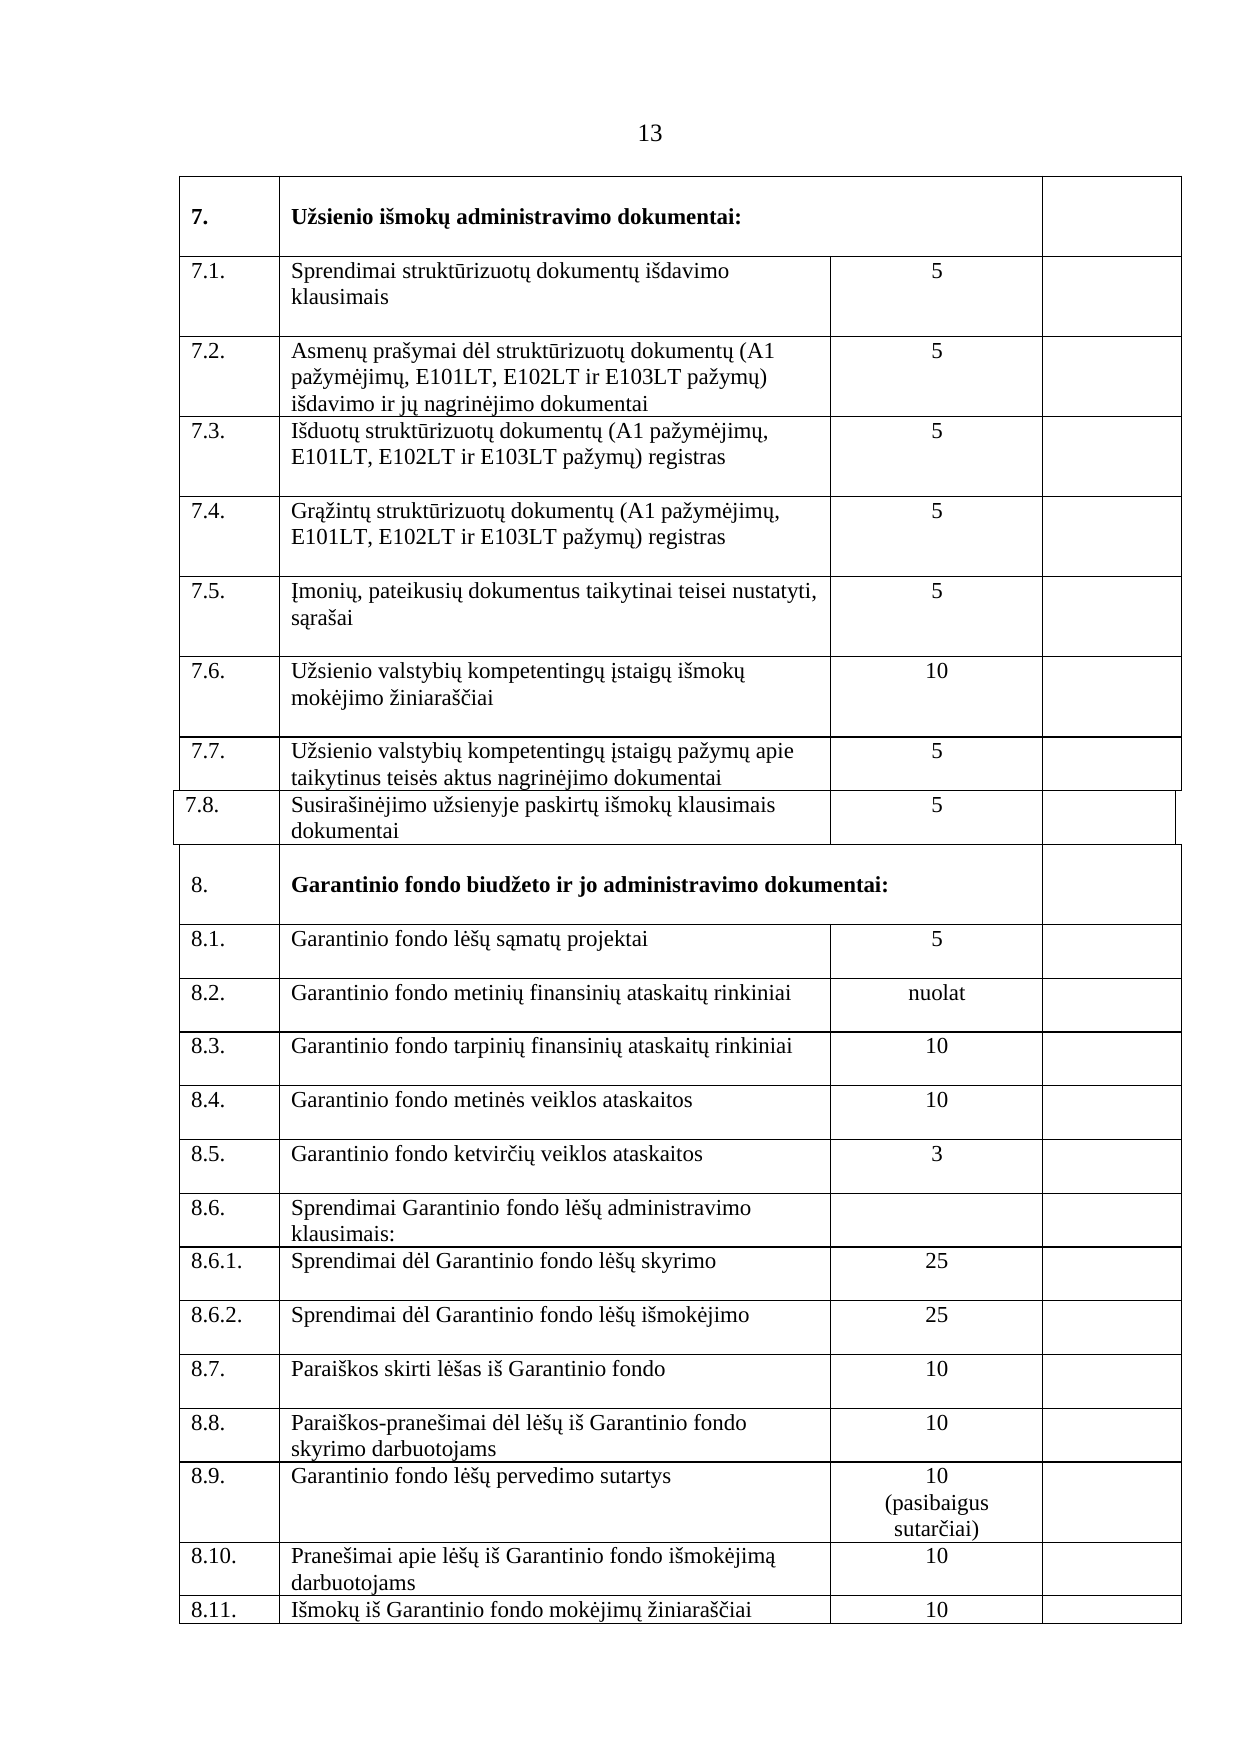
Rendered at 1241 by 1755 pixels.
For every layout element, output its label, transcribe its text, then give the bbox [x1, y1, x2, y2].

table_cell 25 [831, 1301, 1042, 1354]
table_cell Garantinio fondo metinių finansinių ataskaitų rinkiniai [280, 979, 830, 1031]
table_cell [1043, 577, 1181, 656]
table_cell 7.5. [180, 577, 279, 656]
table_cell 5 [831, 791, 1042, 844]
table_cell [174, 1246, 179, 1300]
table_cell 10 [831, 1543, 1042, 1595]
table_cell [1043, 925, 1181, 978]
table_cell 10 (pasibaigus sutarčiai) [831, 1463, 1042, 1542]
table_cell [1043, 1086, 1181, 1139]
table_cell [174, 176, 179, 256]
table_cell Susirašinėjimo užsienyje paskirtų išmokų klausimais dokumentai [280, 791, 830, 844]
table_cell Garantinio fondo lėšų pervedimo sutartys [280, 1463, 830, 1542]
table_cell Išmokų iš Garantinio fondo mokėjimų žiniaraščiai [280, 1596, 830, 1623]
table_cell [1043, 1409, 1181, 1461]
table_cell 7.2. [180, 337, 279, 416]
table_cell 5 [831, 738, 1042, 790]
table_cell 10 [831, 1596, 1042, 1623]
table_cell 7.4. [180, 497, 279, 576]
table_cell [1043, 1194, 1181, 1246]
table_cell [174, 845, 179, 924]
table_cell 8.3. [180, 1033, 279, 1085]
table_cell 7.3. [180, 417, 279, 496]
table_cell 8.7. [180, 1355, 279, 1408]
table_cell [174, 1300, 179, 1354]
table_cell Paraiškos-pranešimai dėl lėšų iš Garantinio fondo skyrimo darbuotojams [280, 1409, 830, 1461]
table_cell 10 [831, 1355, 1042, 1408]
table_cell 8.10. [180, 1543, 279, 1595]
table_cell 8.2. [180, 979, 279, 1031]
table_cell Asmenų prašymai dėl struktūrizuotų dokumentų (A1 pažymėjimų, E101LT, E102LT ir E103LT pažymų) išdavimo ir jų nagrinėjimo dokumentai [280, 337, 830, 416]
table_cell Užsienio valstybių kompetentingų įstaigų išmokų mokėjimo žiniaraščiai [280, 657, 830, 736]
table_cell [1043, 257, 1181, 336]
table_cell [1043, 845, 1181, 924]
table_cell nuolat [831, 979, 1042, 1031]
table_cell [174, 1085, 179, 1139]
table_cell [1043, 1543, 1181, 1595]
table_cell 8.9. [180, 1463, 279, 1542]
table_cell 7. [180, 177, 279, 256]
table_cell Sprendimai dėl Garantinio fondo lėšų išmokėjimo [280, 1301, 830, 1354]
table_cell Paraiškos skirti lėšas iš Garantinio fondo [280, 1355, 830, 1408]
table_cell 8.4. [180, 1086, 279, 1139]
table_cell [174, 336, 179, 416]
table_cell [1043, 657, 1181, 736]
table_cell [1176, 791, 1181, 844]
table_cell [1043, 337, 1181, 416]
table_cell 10 [831, 1086, 1042, 1139]
table_cell 5 [831, 257, 1042, 336]
table_cell [174, 1542, 179, 1595]
table_cell 5 [831, 417, 1042, 496]
table_cell 25 [831, 1248, 1042, 1300]
table_cell 8. [180, 845, 279, 924]
table_cell Grąžintų struktūrizuotų dokumentų (A1 pažymėjimų, E101LT, E102LT ir E103LT pažymų) registras [280, 497, 830, 576]
table_cell [1043, 1248, 1181, 1300]
table_cell 8.8. [180, 1409, 279, 1461]
table_cell [174, 736, 179, 790]
table_cell 3 [831, 1140, 1042, 1193]
table_cell [1043, 1355, 1181, 1408]
table_cell Įmonių, pateikusių dokumentus taikytinai teisei nustatyti, sąrašai [280, 577, 830, 656]
table_cell Užsienio valstybių kompetentingų įstaigų pažymų apie taikytinus teisės aktus nagrinėjimo dokumentai [280, 738, 830, 790]
table_cell [174, 1139, 179, 1193]
table_cell 7.8. [174, 791, 279, 844]
table_cell [1043, 1033, 1181, 1085]
table_cell 8.6.1. [180, 1248, 279, 1300]
table_cell 10 [831, 1409, 1042, 1461]
table_cell [174, 1595, 179, 1623]
table_cell 8.6.2. [180, 1301, 279, 1354]
table_cell 10 [831, 1033, 1042, 1085]
table_cell [1043, 497, 1181, 576]
table_cell Išduotų struktūrizuotų dokumentų (A1 pažymėjimų, E101LT, E102LT ir E103LT pažymų) registras [280, 417, 830, 496]
table_cell [174, 924, 179, 978]
table_cell 5 [831, 925, 1042, 978]
table_cell [1043, 1140, 1181, 1193]
table_cell [174, 1031, 179, 1085]
table_cell 7.1. [180, 257, 279, 336]
table_cell [1043, 1596, 1181, 1623]
table_cell Garantinio fondo biudžeto ir jo administravimo dokumentai: [280, 845, 1042, 924]
table_cell 10 [831, 657, 1042, 736]
table_cell [1043, 417, 1181, 496]
table_cell [1043, 738, 1181, 790]
table_cell Sprendimai dėl Garantinio fondo lėšų skyrimo [280, 1248, 830, 1300]
table_cell [1043, 177, 1181, 256]
table_cell Sprendimai struktūrizuotų dokumentų išdavimo klausimais [280, 257, 830, 336]
table_cell [174, 656, 179, 736]
table_cell [174, 496, 179, 576]
table_cell 8.1. [180, 925, 279, 978]
table_cell Garantinio fondo metinės veiklos ataskaitos [280, 1086, 830, 1139]
table_cell [174, 416, 179, 496]
table_cell [174, 1193, 179, 1246]
table_cell 8.11. [180, 1596, 279, 1623]
table_cell [174, 1461, 179, 1542]
table_cell Užsienio išmokų administravimo dokumentai: [280, 177, 1042, 256]
table_cell 5 [831, 577, 1042, 656]
table_cell [174, 256, 179, 336]
table_cell Garantinio fondo tarpinių finansinių ataskaitų rinkiniai [280, 1033, 830, 1085]
table_cell [174, 576, 179, 656]
table_cell [1043, 791, 1175, 844]
table_cell [831, 1194, 1042, 1246]
table_cell [174, 978, 179, 1031]
table_cell Sprendimai Garantinio fondo lėšų administravimo klausimais: [280, 1194, 830, 1246]
table_cell [1043, 1463, 1181, 1542]
table_cell 8.5. [180, 1140, 279, 1193]
table_cell Garantinio fondo lėšų sąmatų projektai [280, 925, 830, 978]
table_cell 7.6. [180, 657, 279, 736]
table_cell Pranešimai apie lėšų iš Garantinio fondo išmokėjimą darbuotojams [280, 1543, 830, 1595]
table_cell [1043, 1301, 1181, 1354]
table_cell 8.6. [180, 1194, 279, 1246]
table_cell [174, 1354, 179, 1408]
table_cell [174, 1408, 179, 1461]
table_cell 7.7. [180, 738, 279, 790]
table_cell 5 [831, 337, 1042, 416]
table_cell Garantinio fondo ketvirčių veiklos ataskaitos [280, 1140, 830, 1193]
table_cell 5 [831, 497, 1042, 576]
table_cell [1043, 979, 1181, 1031]
